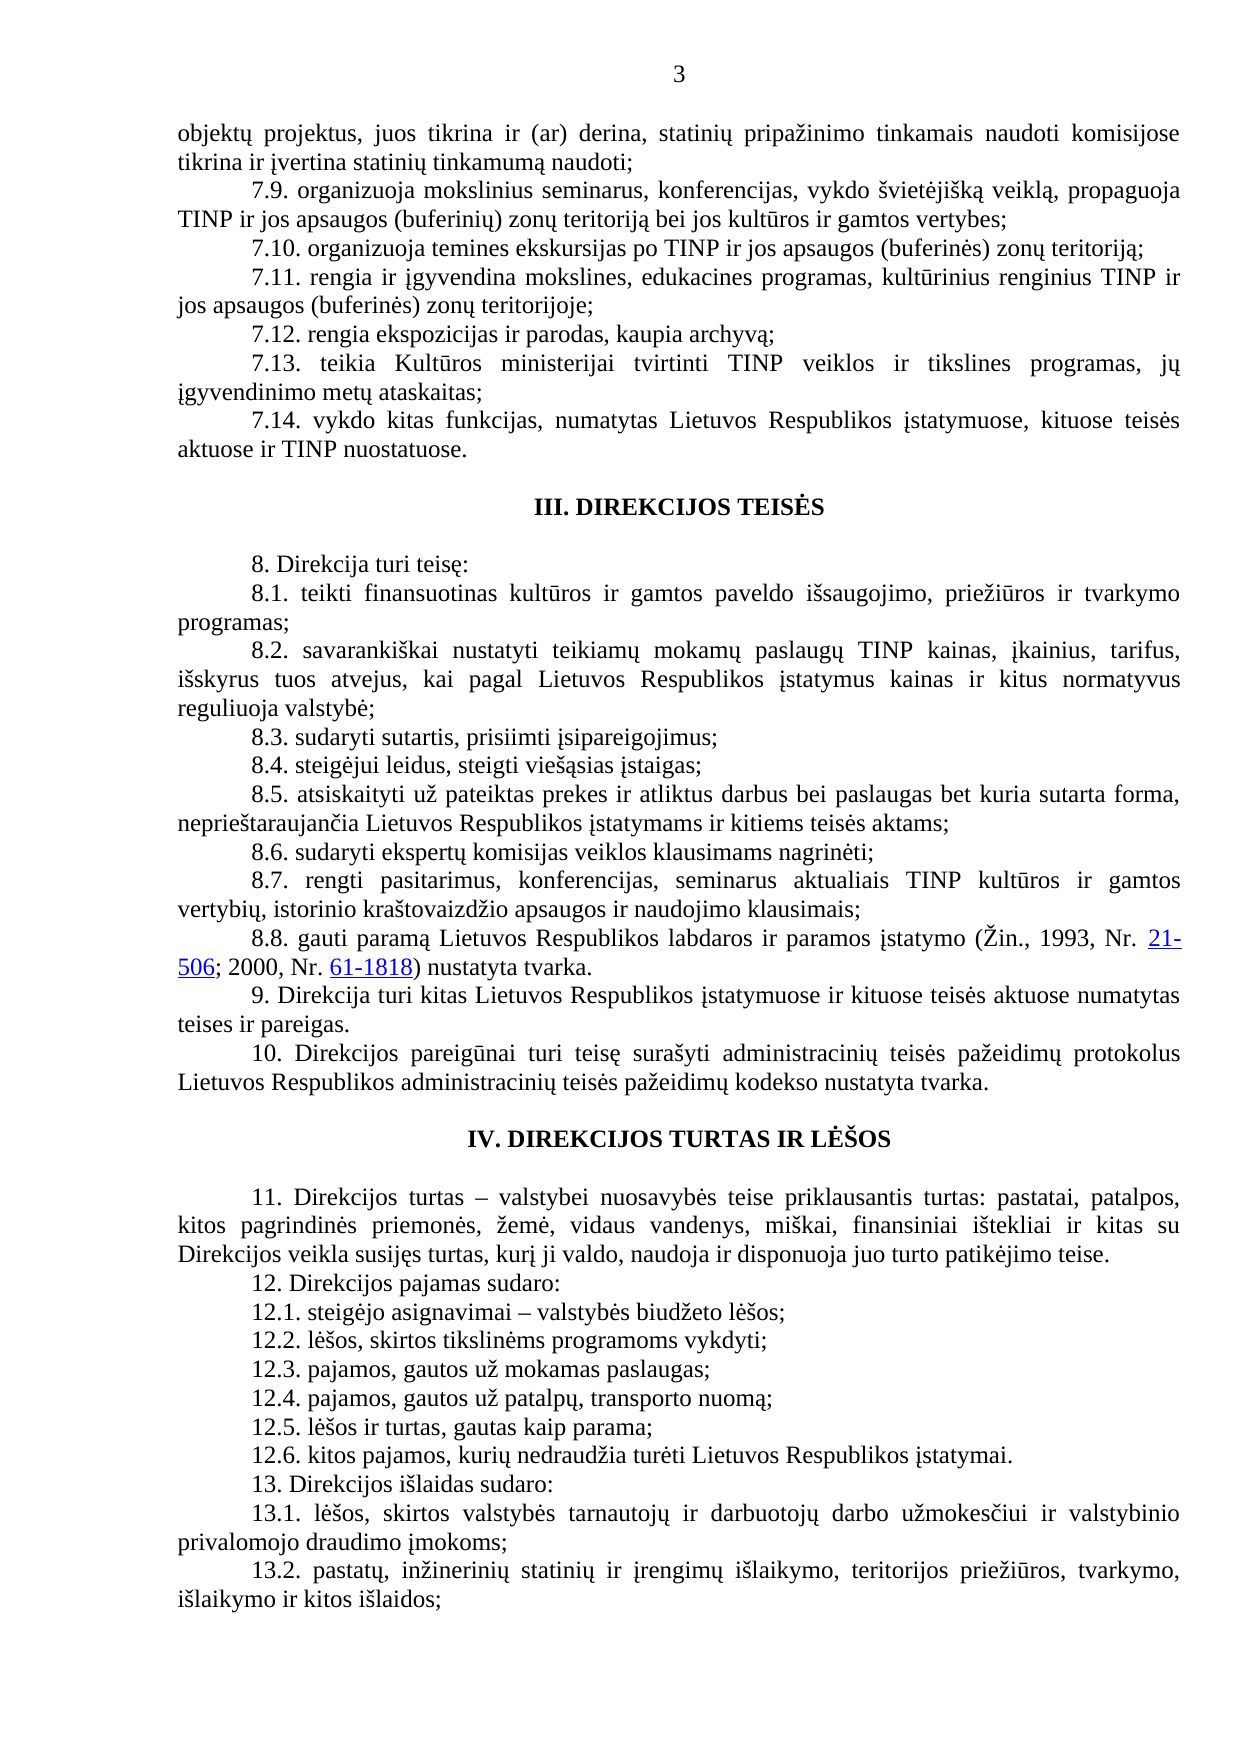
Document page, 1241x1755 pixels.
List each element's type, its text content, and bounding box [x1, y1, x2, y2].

text 13.1. lėšos, skirtos valstybės tarnautojų ir darbuotojų darbo užmokesčiui ir valstybinio privalomojo draudimo įmokoms; [177, 1498, 1181, 1556]
text 12.1. steigėjo asignavimai – valstybės biudžeto lėšos; [177, 1297, 1181, 1326]
text 11. Direkcijos turtas – valstybei nuosavybės teise priklausantis turtas: pastatai, patalpos, kitos pagrindinės priemonės, žemė, vidaus vandenys, miškai, finansiniai ištekliai ir kitas su Direkcijos veikla susijęs turtas, kurį ji valdo, naudoja ir disponuoja juo turto patikėjimo teise. [177, 1182, 1181, 1268]
text 8.7. rengti pasitarimus, konferencijas, seminarus aktualiais TINP kultūros ir gamtos vertybių, istorinio kraštovaizdžio apsaugos ir naudojimo klausimais; [177, 866, 1181, 923]
text 13.2. pastatų, inžinerinių statinių ir įrengimų išlaikymo, teritorijos priežiūros, tvarkymo, išlaikymo ir kitos išlaidos; [177, 1556, 1181, 1613]
text 8. Direkcija turi teisę: [177, 549, 1181, 578]
text 12.3. pajamos, gautos už mokamas paslaugas; [177, 1354, 1181, 1383]
text objektų projektus, juos tikrina ir (ar) derina, statinių pripažinimo tinkamais naudoti komisijose tikrina ir įvertina statinių tinkamumą naudoti; [177, 118, 1181, 176]
text 7.14. vykdo kitas funkcijas, numatytas Lietuvos Respublikos įstatymuose, kituose teisės aktuose ir TINP nuostatuose. [177, 406, 1181, 463]
text 10. Direkcijos pareigūnai turi teisę surašyti administracinių teisės pažeidimų protokolus Lietuvos Respublikos administracinių teisės pažeidimų kodekso nustatyta tvarka. [177, 1038, 1181, 1096]
text 12.6. kitos pajamos, kurių nedraudžia turėti Lietuvos Respublikos įstatymai. [177, 1441, 1181, 1469]
text 9. Direkcija turi kitas Lietuvos Respublikos įstatymuose ir kituose teisės aktuose numatytas teises ir pareigas. [177, 981, 1181, 1038]
text 12.2. lėšos, skirtos tikslinėms programoms vykdyti; [177, 1326, 1181, 1354]
text 8.6. sudaryti ekspertų komisijas veiklos klausimams nagrinėti; [177, 837, 1181, 866]
text 7.9. organizuoja mokslinius seminarus, konferencijas, vykdo švietėjišką veiklą, propaguoja TINP ir jos apsaugos (buferinių) zonų teritoriją bei jos kultūros ir gamtos vertybes; [177, 176, 1181, 233]
text III. DIREKCIJOS TEISĖS [177, 492, 1181, 521]
text 8.8. gauti paramą Lietuvos Respublikos labdaros ir paramos įstatymo (Žin., 1993, Nr. 21-506; 2000, Nr. 61-1818) nustatyta tvarka. [177, 923, 1181, 981]
text IV. DIREKCIJOS TURTAS IR LĖŠOS [177, 1124, 1181, 1153]
text 8.5. atsiskaityti už pateiktas prekes ir atliktus darbus bei paslaugas bet kuria sutarta forma, neprieštaraujančia Lietuvos Respublikos įstatymams ir kitiems teisės aktams; [177, 779, 1181, 837]
text 8.3. sudaryti sutartis, prisiimti įsipareigojimus; [177, 722, 1181, 751]
text 13. Direkcijos išlaidas sudaro: [177, 1469, 1181, 1498]
text 8.2. savarankiškai nustatyti teikiamų mokamų paslaugų TINP kainas, įkainius, tarifus, išskyrus tuos atvejus, kai pagal Lietuvos Respublikos įstatymus kainas ir kitus normatyvus reguliuoja valstybė; [177, 636, 1181, 722]
text 7.11. rengia ir įgyvendina mokslines, edukacines programas, kultūrinius renginius TINP ir jos apsaugos (buferinės) zonų teritorijoje; [177, 262, 1181, 319]
text 7.12. rengia ekspozicijas ir parodas, kaupia archyvą; [177, 319, 1181, 348]
text 8.1. teikti finansuotinas kultūros ir gamtos paveldo išsaugojimo, priežiūros ir tvarkymo programas; [177, 578, 1181, 636]
text 12.5. lėšos ir turtas, gautas kaip parama; [177, 1412, 1181, 1441]
text 7.10. organizuoja temines ekskursijas po TINP ir jos apsaugos (buferinės) zonų teritoriją; [177, 233, 1181, 262]
text 12. Direkcijos pajamas sudaro: [177, 1268, 1181, 1297]
text 12.4. pajamos, gautos už patalpų, transporto nuomą; [177, 1383, 1181, 1412]
text 8.4. steigėjui leidus, steigti viešąsias įstaigas; [177, 751, 1181, 779]
text 7.13. teikia Kultūros ministerijai tvirtinti TINP veiklos ir tikslines programas, jų įgyvendinimo metų ataskaitas; [177, 348, 1181, 406]
